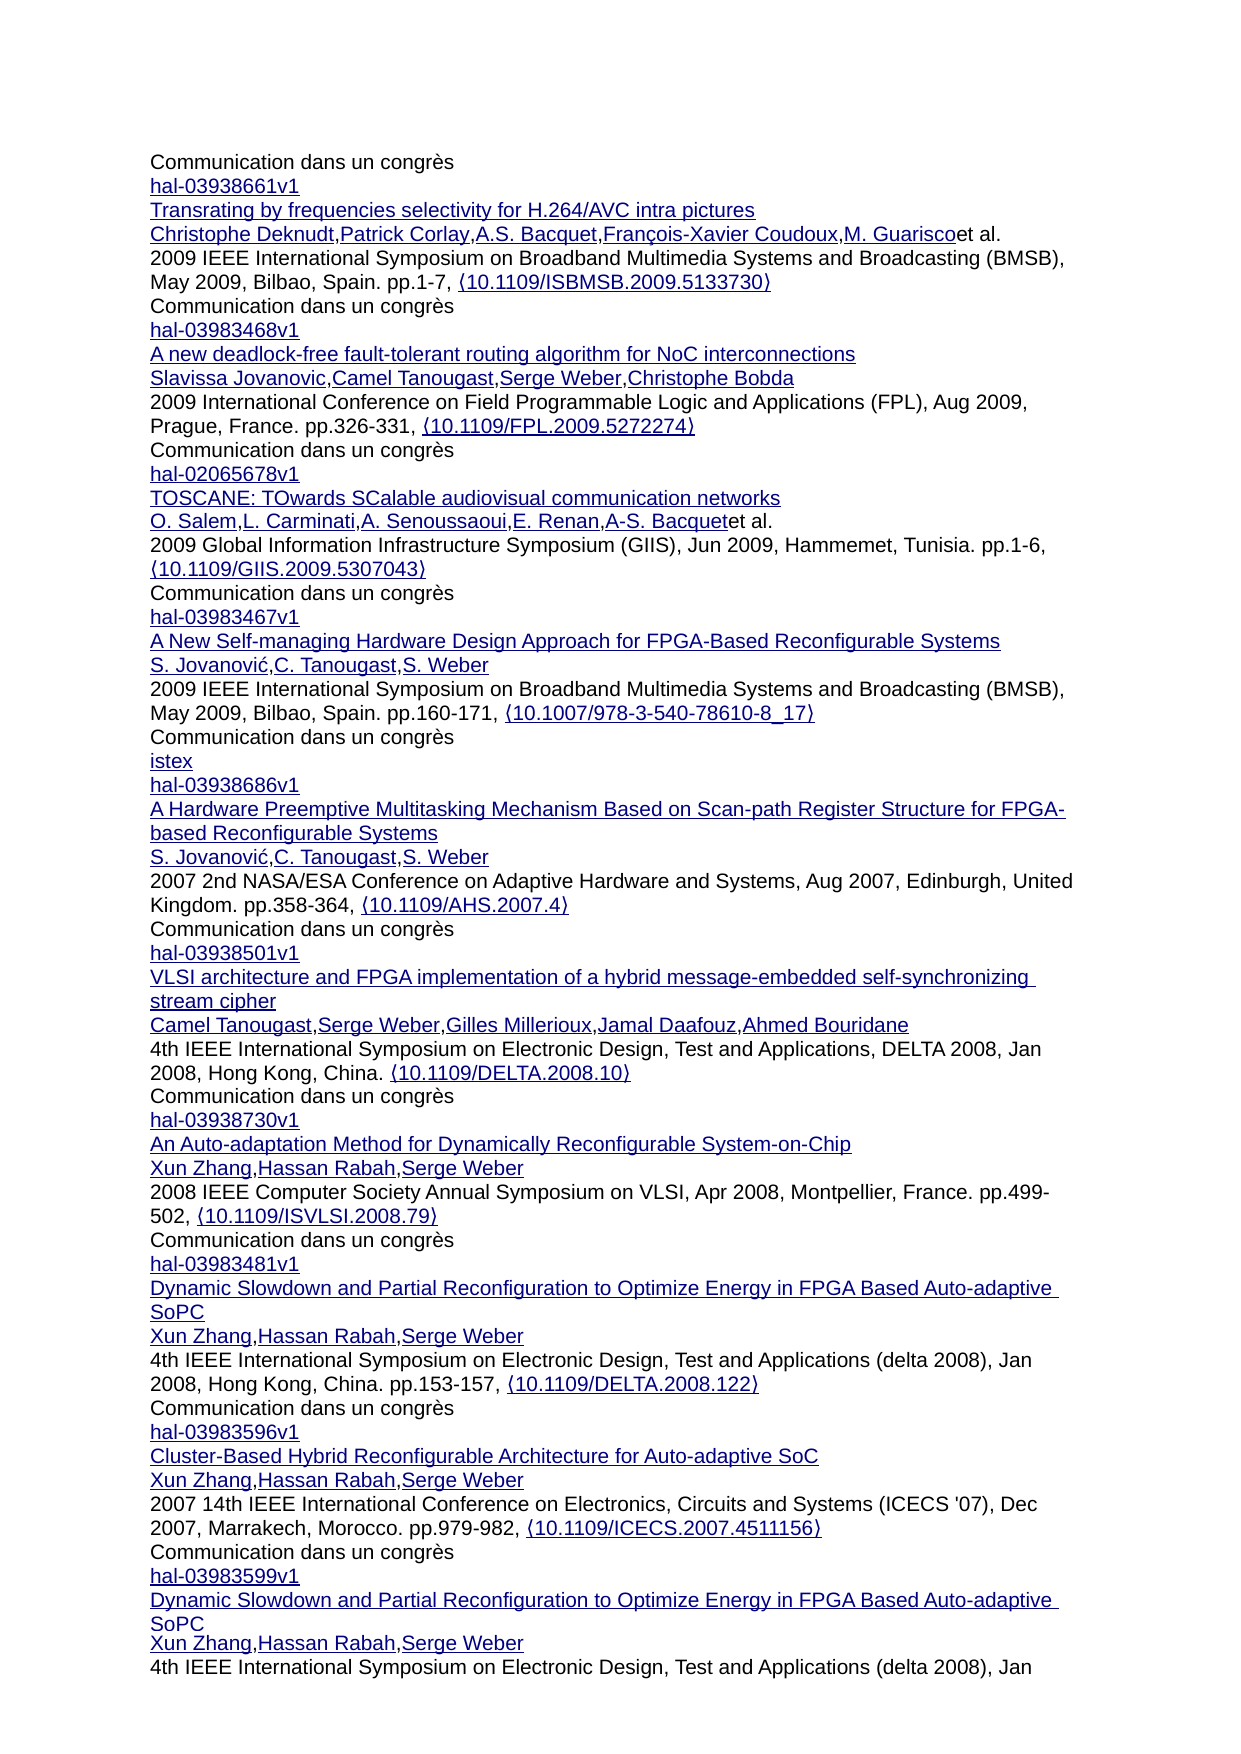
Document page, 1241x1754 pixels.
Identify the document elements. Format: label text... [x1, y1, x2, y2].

table_cell Dynamic Slowdown and Partial Reconfiguration to Optimize Energy in FPGA Based Auto-adaptive SoPC Xun Zhang,Hassan Rabah,Serge Weber 4th IEEE International Symposium on Electronic Design, Test and Applications (delta 2008), Jan [150, 1588, 1090, 1679]
table_cell Dynamic Slowdown and Partial Reconfiguration to Optimize Energy in FPGA Based Auto-adaptive SoPC Xun Zhang,Hassan Rabah,Serge Weber 4th IEEE International Symposium on Electronic Design, Test and Applications (delta 2008), Jan 2008, Hong Kong, China. pp.153-157, ⟨10.1109/DELTA.2008.122⟩ Communication dans un congrès hal-03983596v1 [150, 1276, 1090, 1444]
table_cell Transrating by frequencies selectivity for H.264/AVC intra pictures Christophe Deknudt,Patrick Corlay,A.S. Bacquet,François-Xavier Coudoux,M. Guariscoet al. 2009 IEEE International Symposium on Broadband Multimedia Systems and Broadcasting (BMSB), May 2009, Bilbao, Spain. pp.1-7, ⟨10.1109/ISBMSB.2009.5133730⟩ Communication dans un congrès hal-03983468v1 [150, 198, 1090, 342]
table_cell A New Self-managing Hardware Design Approach for FPGA-Based Reconfigurable Systems S. Jovanović,C. Tanougast,S. Weber 2009 IEEE International Symposium on Broadband Multimedia Systems and Broadcasting (BMSB), May 2009, Bilbao, Spain. pp.160-171, ⟨10.1007/978-3-540-78610-8_17⟩ Communication dans un congrès istex hal-03938686v1 [150, 629, 1090, 797]
table_cell Cluster-Based Hybrid Reconfigurable Architecture for Auto-adaptive SoC Xun Zhang,Hassan Rabah,Serge Weber 2007 14th IEEE International Conference on Electronics, Circuits and Systems (ICECS '07), Dec 2007, Marrakech, Morocco. pp.979-982, ⟨10.1109/ICECS.2007.4511156⟩ Communication dans un congrès hal-03983599v1 [150, 1444, 1090, 1587]
table_cell A new deadlock-free fault-tolerant routing algorithm for NoC interconnections Slavissa Jovanovic,Camel Tanougast,Serge Weber,Christophe Bobda 2009 International Conference on Field Programmable Logic and Applications (FPL), Aug 2009, Prague, France. pp.326-331, ⟨10.1109/FPL.2009.5272274⟩ Communication dans un congrès hal-02065678v1 [150, 342, 1090, 485]
table_cell TOSCANE: TOwards SCalable audiovisual communication networks O. Salem,L. Carminati,A. Senoussaoui,E. Renan,A-S. Bacquetet al. 2009 Global Information Infrastructure Symposium (GIIS), Jun 2009, Hammemet, Tunisia. pp.1-6, ⟨10.1109/GIIS.2009.5307043⟩ Communication dans un congrès hal-03983467v1 [150, 485, 1090, 629]
table_cell VLSI architecture and FPGA implementation of a hybrid message-embedded self-synchronizing stream cipher Camel Tanougast,Serge Weber,Gilles Millerioux,Jamal Daafouz,Ahmed Bouridane 4th IEEE International Symposium on Electronic Design, Test and Applications, DELTA 2008, Jan 2008, Hong Kong, China. ⟨10.1109/DELTA.2008.10⟩ Communication dans un congrès hal-03938730v1 [150, 965, 1090, 1132]
table_cell Communication dans un congrès hal-03938661v1 [150, 150, 1090, 198]
table_cell A Hardware Preemptive Multitasking Mechanism Based on Scan-path Register Structure for FPGA-based Reconfigurable Systems S. Jovanović,C. Tanougast,S. Weber 2007 2nd NASA/ESA Conference on Adaptive Hardware and Systems, Aug 2007, Edinburgh, United Kingdom. pp.358-364, ⟨10.1109/AHS.2007.4⟩ Communication dans un congrès hal-03938501v1 [150, 797, 1090, 964]
table_cell An Auto-adaptation Method for Dynamically Reconfigurable System-on-Chip Xun Zhang,Hassan Rabah,Serge Weber 2008 IEEE Computer Society Annual Symposium on VLSI, Apr 2008, Montpellier, France. pp.499-502, ⟨10.1109/ISVLSI.2008.79⟩ Communication dans un congrès hal-03983481v1 [150, 1132, 1090, 1276]
